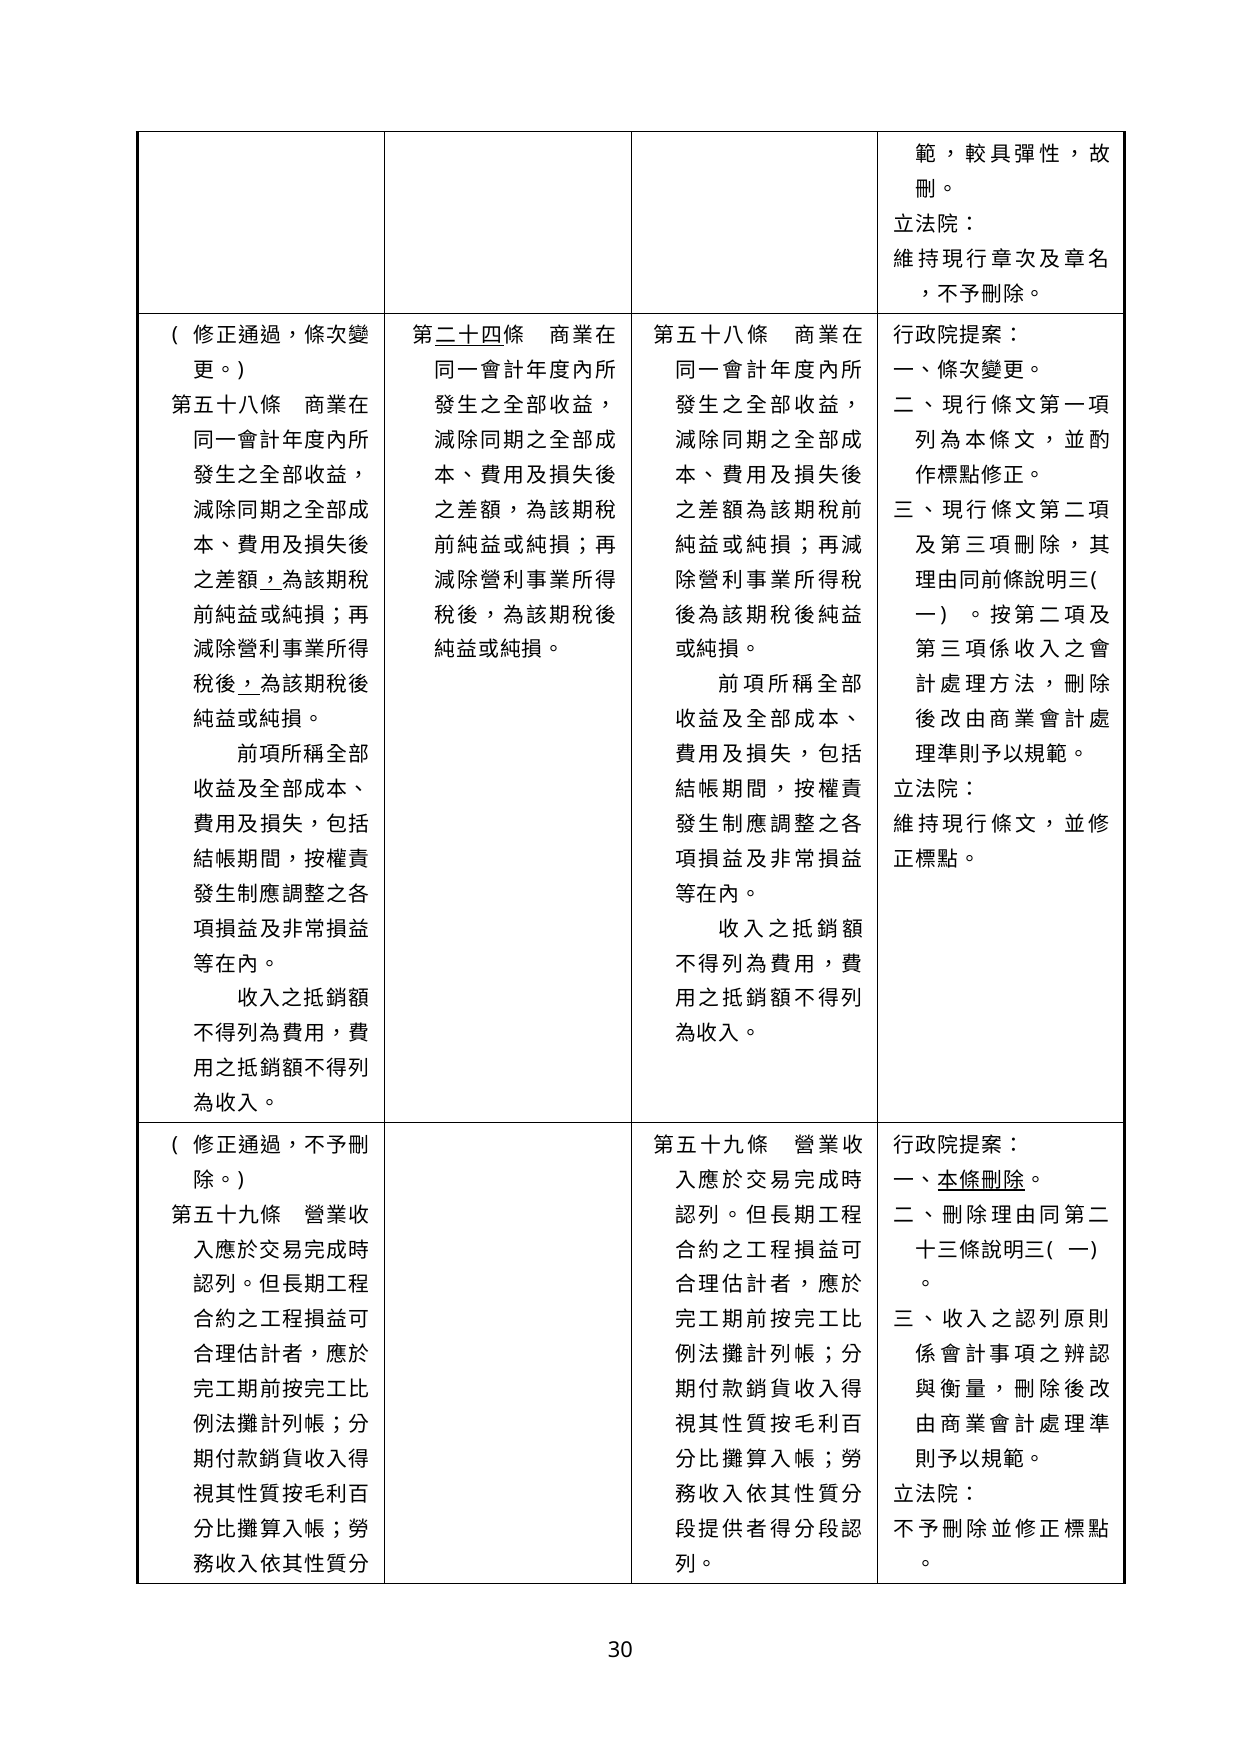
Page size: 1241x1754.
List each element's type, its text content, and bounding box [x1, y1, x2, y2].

table_cell 第二十四條 商業在同一會計年度內所發生之全部收益，減除同期之全部成本、費用及損失後之差額，為該期稅前純益或純損；再減除營利事業所得稅後，為該期稅後純益或純損。 [385, 314, 631, 1122]
table_cell (修正通過，不予刪除。) 第五十九條 營業收入應於交易完成時認列。但長期工程合約之工程損益可合理估計者，應於完工期前按完工比例法攤計列帳；分期付款銷貨收入得視其性質按毛利百分比攤算入帳；勞務收入依其性質分 [139, 1123, 384, 1582]
table_cell [385, 1123, 631, 1582]
table_cell [385, 132, 631, 312]
table_cell [632, 132, 877, 312]
table_cell (修正通過，條次變更。) 第五十八條 商業在同一會計年度內所發生之全部收益，減除同期之全部成本、費用及損失後之差額，為該期稅前純益或純損；再減除營利事業所得稅後，為該期稅後純益或純損。 前項所稱全部收益及全部成本、費用及損失，包括結帳期間，按權責發生制應調整之各項損益及非常損益等在內。 收入之抵銷額不得列為費用，費用之抵銷額不得列為收入。 [139, 314, 384, 1122]
table_cell 範，較具彈性，故刪。 立法院： 維持現行章次及章名，不予刪除。 [878, 132, 1123, 312]
table_cell [139, 132, 384, 312]
table_cell 行政院提案： 一、本條刪除。 二、刪除理由同第二十三條說明三(一)。 三、收入之認列原則係會計事項之辨認與衡量，刪除後改由商業會計處理準則予以規範。 立法院： 不予刪除並修正標點。 [878, 1123, 1123, 1582]
table_cell 第五十八條 商業在同一會計年度內所發生之全部收益，減除同期之全部成本、費用及損失後之差額為該期稅前純益或純損；再減除營利事業所得稅後為該期稅後純益或純損。 前項所稱全部收益及全部成本、費用及損失，包括結帳期間，按權責發生制應調整之各項損益及非常損益等在內。 收入之抵銷額不得列為費用，費用之抵銷額不得列為收入。 [632, 314, 877, 1122]
table_cell 行政院提案： 一、條次變更。 二、現行條文第一項列為本條文，並酌作標點修正。 三、現行條文第二項及第三項刪除，其理由同前條說明三(一)。按第二項及第三項係收入之會計處理方法，刪除後改由商業會計處理準則予以規範。 立法院： 維持現行條文，並修正標點。 [878, 314, 1123, 1122]
table_cell 第五十九條 營業收入應於交易完成時認列。但長期工程合約之工程損益可合理估計者，應於完工期前按完工比例法攤計列帳；分期付款銷貨收入得視其性質按毛利百分比攤算入帳；勞務收入依其性質分段提供者得分段認列。 [632, 1123, 877, 1582]
